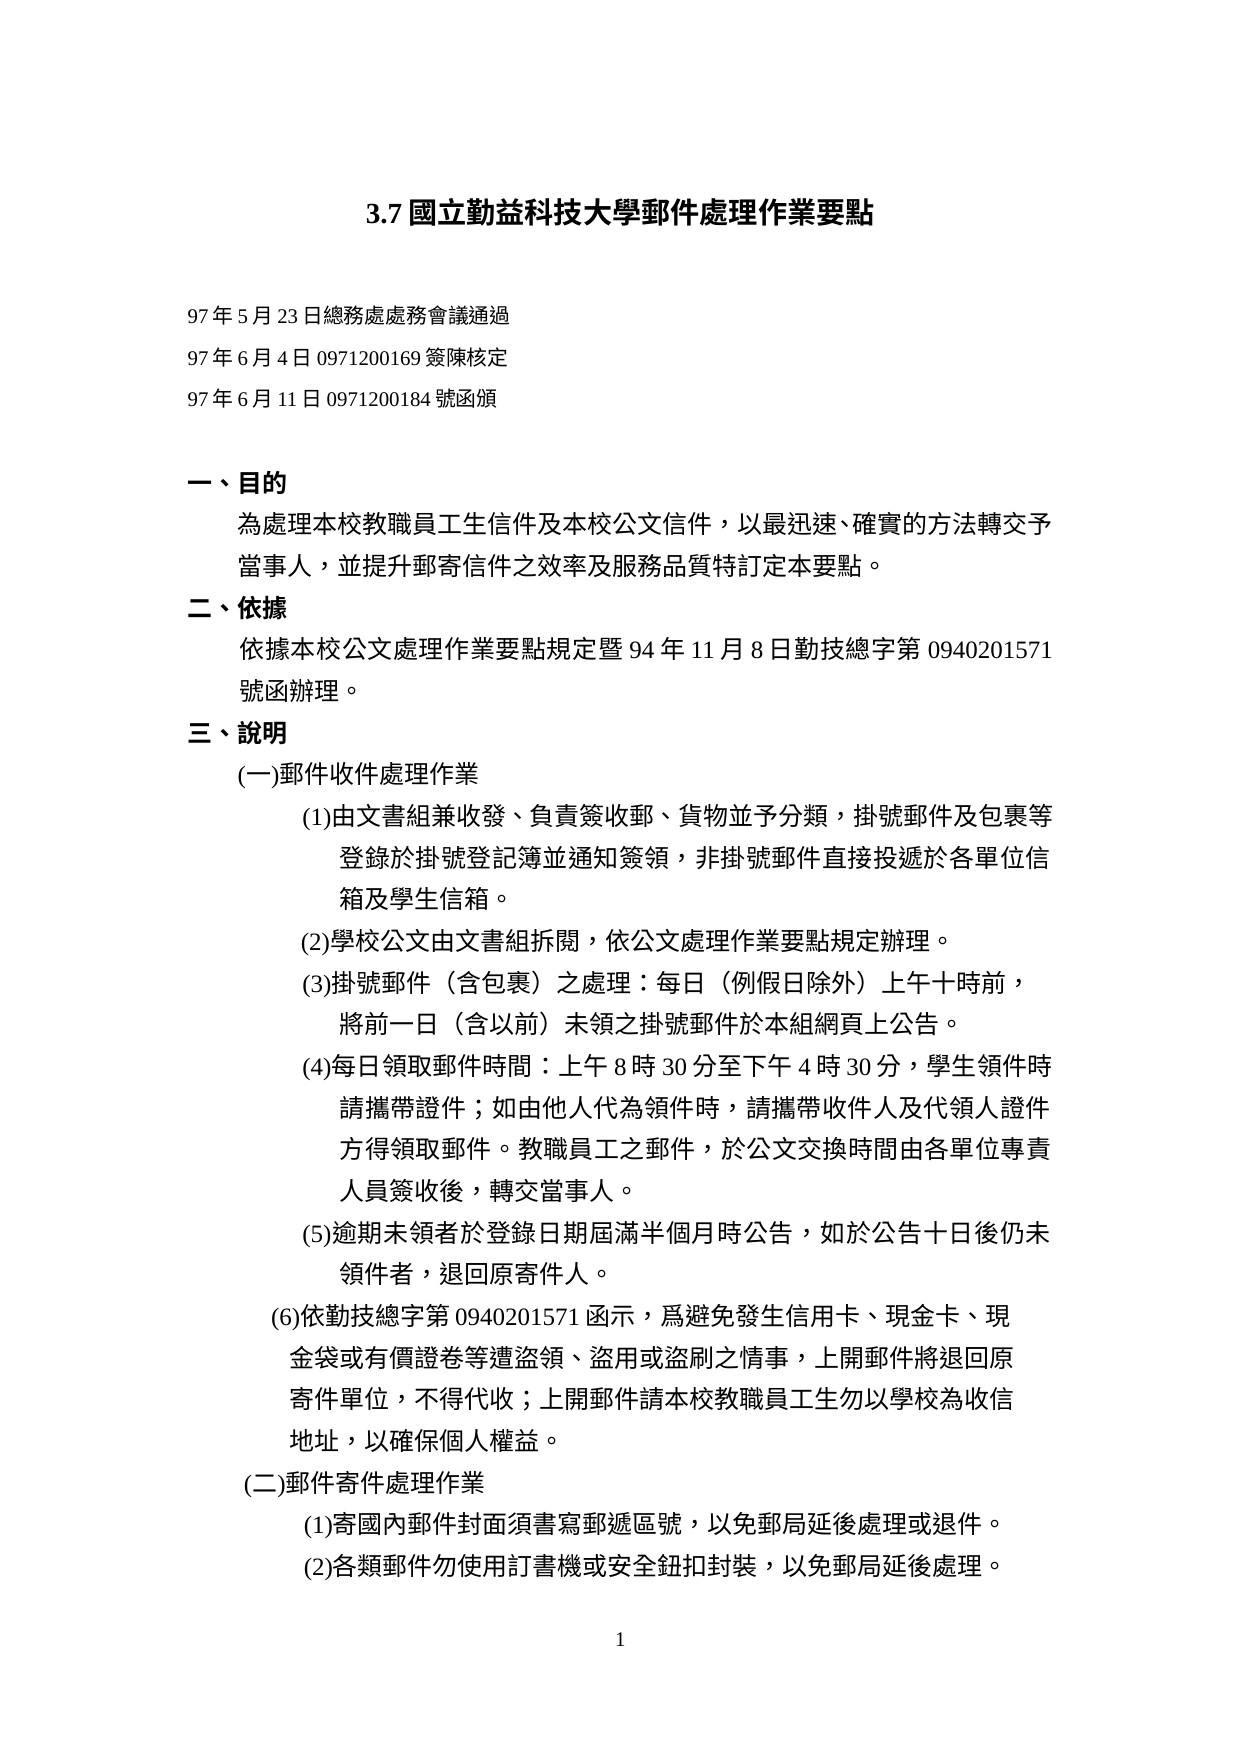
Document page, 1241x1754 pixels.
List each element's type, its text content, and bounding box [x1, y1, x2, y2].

subtitle 97年6月4日0971200169簽陳核定 [187, 335, 1053, 377]
text 二、依據 [187, 585, 1053, 627]
text 金袋或有價證卷等遭盜領、盜用或盜刷之情事，上開郵件將退回原 [239, 1335, 1053, 1377]
text (1)寄國內郵件封面須書寫郵遞區號，以免郵局延後處理或退件。 [303, 1502, 1053, 1544]
text 寄件單位，不得代收；上開郵件請本校教職員工生勿以學校為收信 [239, 1377, 1053, 1419]
text (3)掛號郵件（含包裹）之處理：每日（例假日除外）上午十時前，將前一日（含以前）未領之掛號郵件於本組網頁上公告。 [302, 960, 1053, 1044]
subtitle 97年5月23日總務處處務會議通過 [187, 294, 1053, 335]
text (6)依勤技總字第0940201571函示，爲避免發生信用卡、現金卡、現 [239, 1294, 1053, 1335]
text (二)郵件寄件處理作業 [187, 1460, 1053, 1502]
text (2)各類郵件勿使用訂書機或安全鈕扣封裝，以免郵局延後處理。 [303, 1544, 1053, 1585]
text 三、說明 [187, 710, 1053, 752]
text (一)郵件收件處理作業 [187, 752, 1053, 794]
text 地址，以確保個人權益。 [239, 1419, 1053, 1460]
text 為處理本校教職員工生信件及本校公文信件，以最迅速、確實的方法轉交予當事人，並提升郵寄信件之效率及服務品質特訂定本要點。 [237, 502, 1053, 585]
text (2)學校公文由文書組拆閱，依公文處理作業要點規定辦理。 [301, 919, 1053, 960]
text 3.7國立勤益科技大學郵件處理作業要點 [187, 169, 1053, 252]
text (5)逾期未領者於登錄日期屆滿半個月時公告，如於公告十日後仍未領件者，退回原寄件人。 [302, 1210, 1053, 1294]
text 依據本校公文處理作業要點規定暨94年11月8日勤技總字第0940201571號函辦理。 [239, 627, 1053, 710]
subtitle 97年6月11日0971200184號函頒 [187, 377, 1053, 419]
text (4)每日領取郵件時間：上午8時30分至下午4時30分，學生領件時請攜帶證件；如由他人代為領件時，請攜帶收件人及代領人證件方得領取郵件。教職員工之郵件，於公文交換時間由各單位專責人員簽收後，轉交當事人。 [302, 1044, 1053, 1210]
text 一、目的 [187, 460, 1053, 502]
text (1)由文書組兼收發、負責簽收郵、貨物並予分類，掛號郵件及包裹等登錄於掛號登記簿並通知簽領，非掛號郵件直接投遞於各單位信箱及學生信箱。 [302, 794, 1053, 919]
